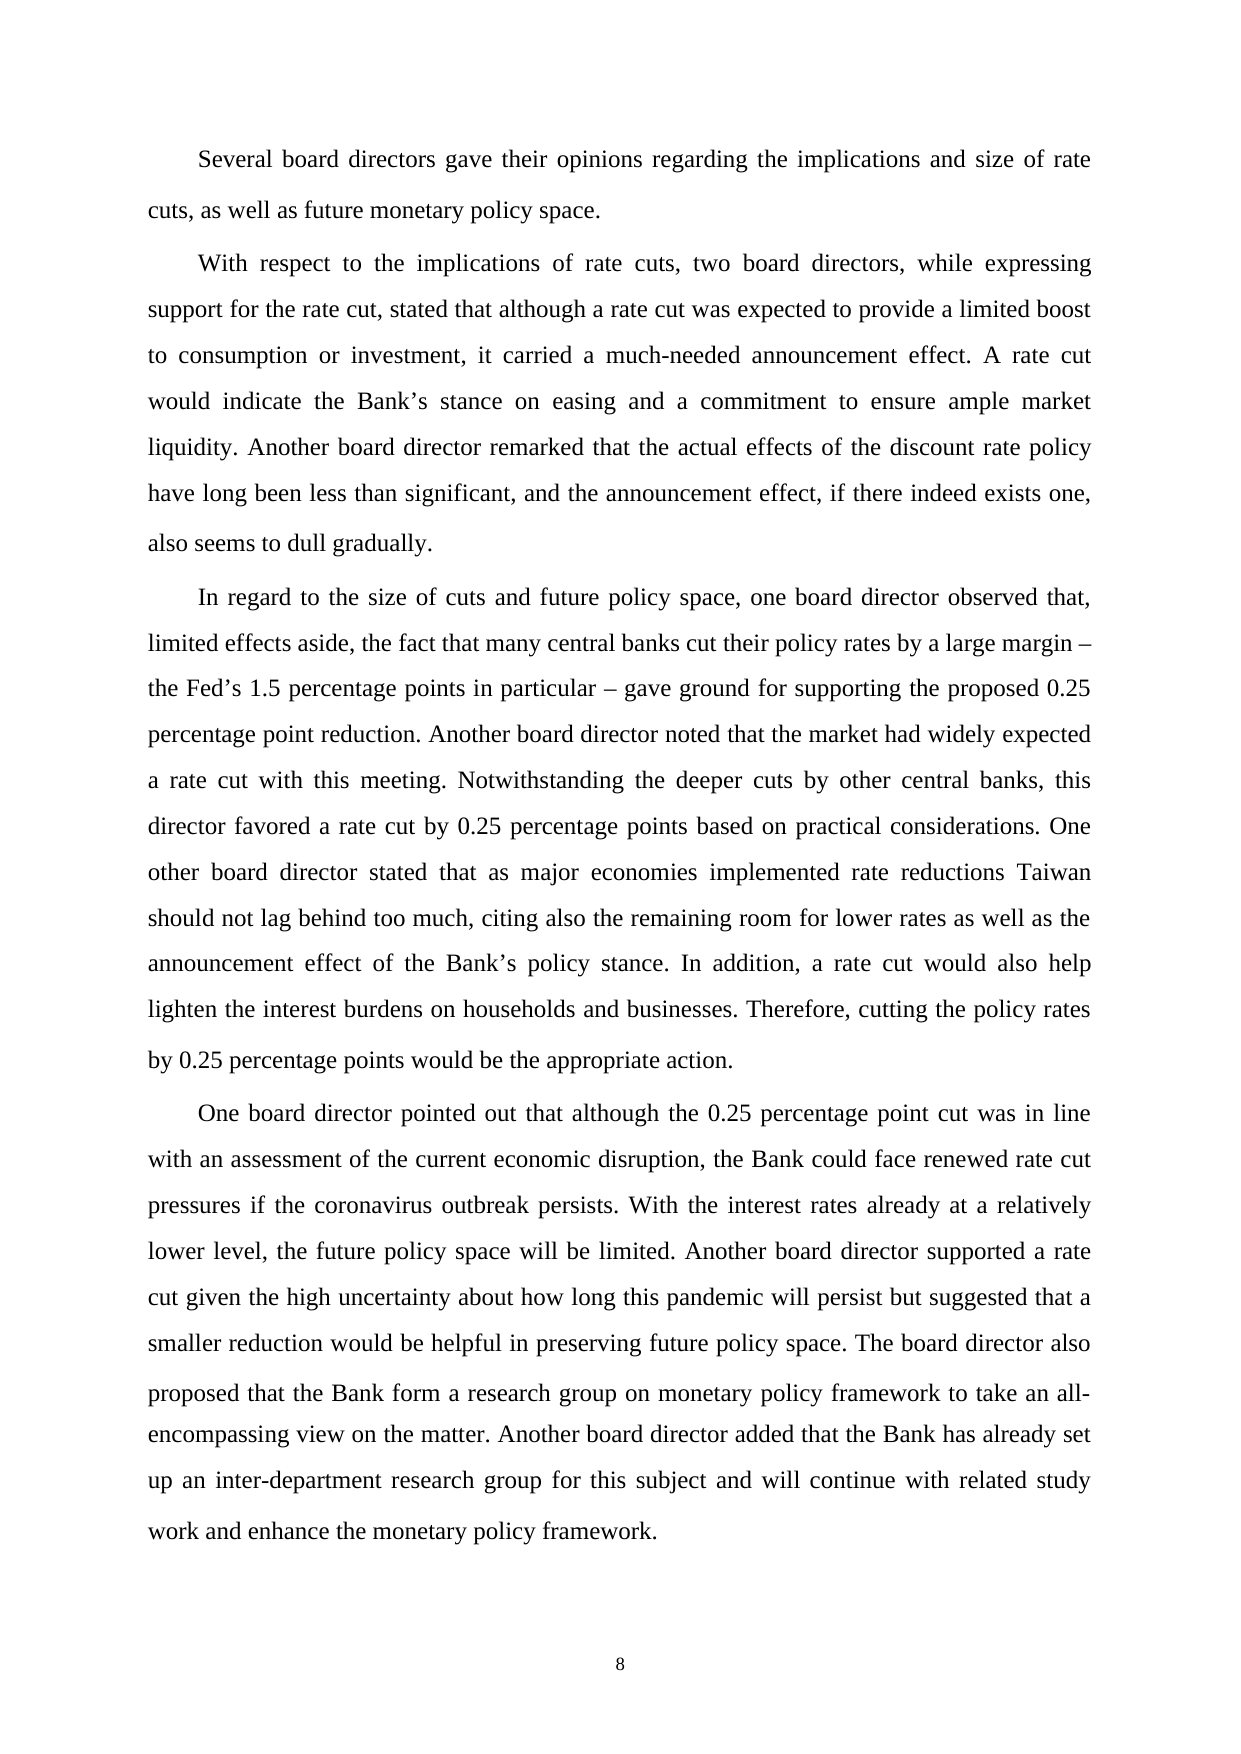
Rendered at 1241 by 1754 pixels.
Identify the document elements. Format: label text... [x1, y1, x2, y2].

text In regard to the size of cuts and future policy space, one board director observed that, limited effects aside, the fact that many central banks cut their policy rates by a large margin – the Fed’s 1.5 percentage points in particular – gave ground for supporting the proposed 0.25 percentage point reduction. Another board director noted that the market had widely expected a rate cut with this meeting. Notwithstanding the deeper cuts by other central banks, this director favored a rate cut by 0.25 percentage points based on practical considerations. One other board director stated that as major economies implemented rate reductions Taiwan should not lag behind too much, citing also the remaining room for lower rates as well as the announcement effect of the Bank’s policy stance. In addition, a rate cut would also help lighten the interest burdens on households and businesses. Therefore, cutting the policy rates by 0.25 percentage points would be the appropriate action. [148, 573, 1092, 1077]
text Several board directors gave their opinions regarding the implications and size of rate cuts, as well as future monetary policy space. [148, 136, 1092, 227]
text One board director pointed out that although the 0.25 percentage point cut was in line with an assessment of the current economic disruption, the Bank could face renewed rate cut pressures if the coronavirus outbreak persists. With the interest rates already at a relatively lower level, the future policy space will be limited. Another board director supported a rate cut given the high uncertainty about how long this pandemic will persist but suggested that a smaller reduction would be helpful in preserving future policy space. The board director also proposed that the Bank form a research group on monetary policy framework to take an all-encompassing view on the matter. Another board director added that the Bank has already set up an inter-department research group for this subject and will continue with related study work and enhance the monetary policy framework. [148, 1090, 1092, 1548]
text With respect to the implications of rate cuts, two board directors, while expressing support for the rate cut, stated that although a rate cut was expected to provide a limited boost to consumption or investment, it carried a much-needed announcement effect. A rate cut would indicate the Bank’s stance on easing and a commitment to ensure ample market liquidity. Another board director remarked that the actual effects of the discount rate policy have long been less than significant, and the announcement effect, if there indeed exists one, also seems to dull gradually. [148, 240, 1092, 561]
